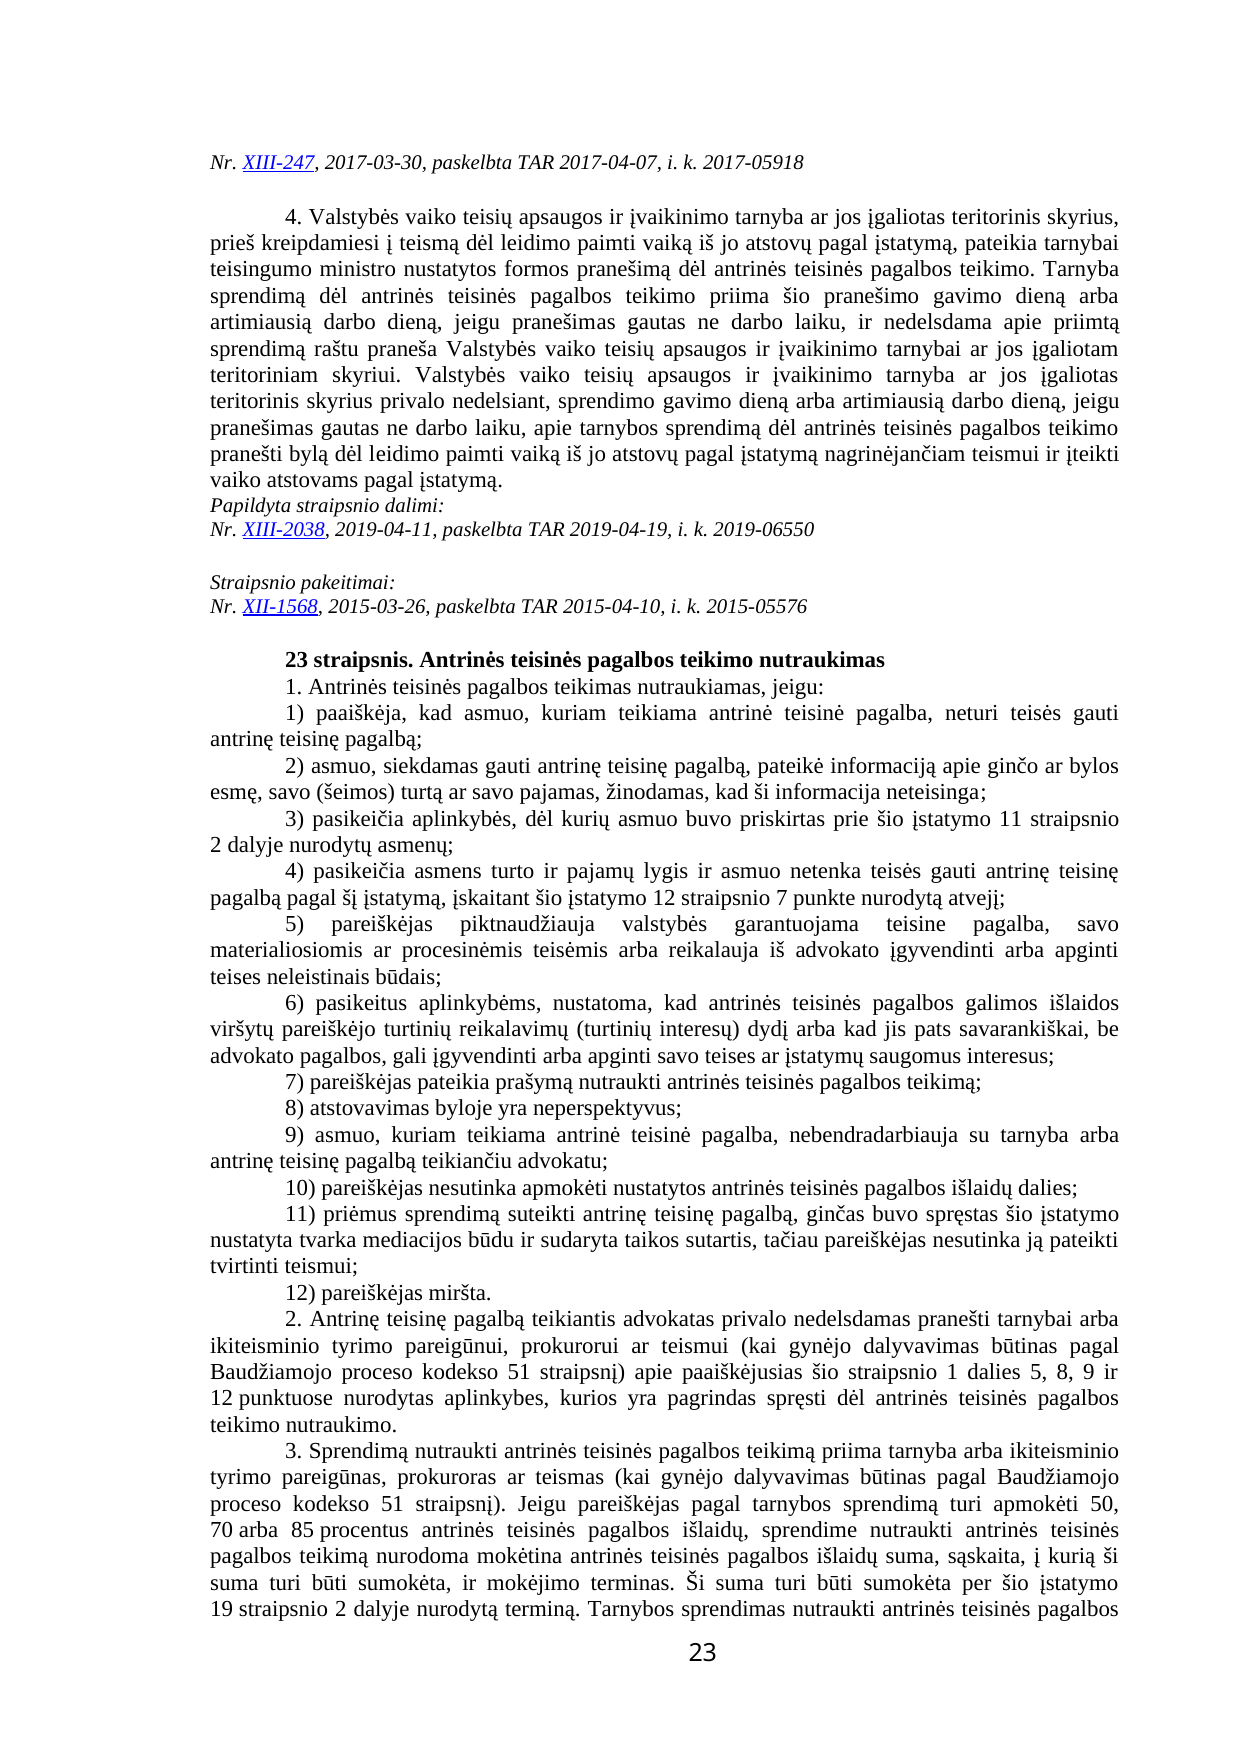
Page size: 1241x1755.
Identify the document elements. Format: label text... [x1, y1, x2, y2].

text 12) pareiškėjas miršta. [210, 1279, 1120, 1305]
text 3. Sprendimą nutraukti antrinės teisinės pagalbos teikimą priima tarnyba arba ikiteisminio tyrimo pareigūnas, prokuroras ar teismas (kai gynėjo dalyvavimas būtinas pagal Baudžiamojo proceso kodekso 51 straipsnį). Jeigu pareiškėjas pagal tarnybos sprendimą turi apmokėti 50, 70 arba 85 procentus antrinės teisinės pagalbos išlaidų, sprendime nutraukti antrinės teisinės pagalbos teikimą nurodoma mokėtina antrinės teisinės pagalbos išlaidų suma, sąskaita, į kurią ši suma turi būti sumokėta, ir mokėjimo terminas. Ši suma turi būti sumokėta per šio įstatymo 19 straipsnio 2 dalyje nurodytą terminą. Tarnybos sprendimas nutraukti antrinės teisinės pagalbos [210, 1437, 1120, 1622]
text 1) paaiškėja, kad asmuo, kuriam teikiama antrinė teisinė pagalba, neturi teisės gauti antrinę teisinę pagalbą; [210, 699, 1120, 752]
text 6) pasikeitus aplinkybėms, nustatoma, kad antrinės teisinės pagalbos galimos išlaidos viršytų pareiškėjo turtinių reikalavimų (turtinių interesų) dydį arba kad jis pats savarankiškai, be advokato pagalbos, gali įgyvendinti arba apginti savo teises ar įstatymų saugomus interesus; [210, 989, 1120, 1068]
text 7) pareiškėjas pateikia prašymą nutraukti antrinės teisinės pagalbos teikimą; [210, 1068, 1120, 1094]
text 8) atstovavimas byloje yra neperspektyvus; [210, 1094, 1120, 1121]
text 10) pareiškėjas nesutinka apmokėti nustatytos antrinės teisinės pagalbos išlaidų dalies; [210, 1173, 1120, 1200]
text 4. Valstybės vaiko teisių apsaugos ir įvaikinimo tarnyba ar jos įgaliotas teritorinis skyrius, prieš kreipdamiesi į teismą dėl leidimo paimti vaiką iš jo atstovų pagal įstatymą, pateikia tarnybai teisingumo ministro nustatytos formos pranešimą dėl antrinės teisinės pagalbos teikimo. Tarnyba sprendimą dėl antrinės teisinės pagalbos teikimo priima šio pranešimo gavimo dieną arba artimiausią darbo dieną, jeigu pranešimas gautas ne darbo laiku, ir nedelsdama apie priimtą sprendimą raštu praneša Valstybės vaiko teisių apsaugos ir įvaikinimo tarnybai ar jos įgaliotam teritoriniam skyriui. Valstybės vaiko teisių apsaugos ir įvaikinimo tarnyba ar jos įgaliotas teritorinis skyrius privalo nedelsiant, sprendimo gavimo dieną arba artimiausią darbo dieną, jeigu pranešimas gautas ne darbo laiku, apie tarnybos sprendimą dėl antrinės teisinės pagalbos teikimo pranešti bylą dėl leidimo paimti vaiką iš jo atstovų pagal įstatymą nagrinėjančiam teismui ir įteikti vaiko atstovams pagal įstatymą. [210, 203, 1120, 493]
text 11) priėmus sprendimą suteikti antrinę teisinę pagalbą, ginčas buvo spręstas šio įstatymo nustatyta tvarka mediacijos būdu ir sudaryta taikos sutartis, tačiau pareiškėjas nesutinka ją pateikti tvirtinti teismui; [210, 1200, 1120, 1279]
text Nr. XIII-247, 2017-03-30, paskelbta TAR 2017-04-07, i. k. 2017-05918 [210, 150, 1120, 174]
text Nr. XII-1568, 2015-03-26, paskelbta TAR 2015-04-10, i. k. 2015-05576 [210, 594, 1120, 618]
text 2) asmuo, siekdamas gauti antrinę teisinę pagalbą, pateikė informaciją apie ginčo ar bylos esmę, savo (šeimos) turtą ar savo pajamas, žinodamas, kad ši informacija neteisinga; [210, 752, 1120, 804]
text 23 straipsnis. Antrinės teisinės pagalbos teikimo nutraukimas [210, 646, 1120, 673]
text 4) pasikeičia asmens turto ir pajamų lygis ir asmuo netenka teisės gauti antrinę teisinę pagalbą pagal šį įstatymą, įskaitant šio įstatymo 12 straipsnio 7 punkte nurodytą atvejį; [210, 857, 1120, 910]
text 5) pareiškėjas piktnaudžiauja valstybės garantuojama teisine pagalba, savo materialiosiomis ar procesinėmis teisėmis arba reikalauja iš advokato įgyvendinti arba apginti teises neleistinais būdais; [210, 910, 1120, 989]
text 3) pasikeičia aplinkybės, dėl kurių asmuo buvo priskirtas prie šio įstatymo 11 straipsnio 2 dalyje nurodytų asmenų; [210, 804, 1120, 857]
text 9) asmuo, kuriam teikiama antrinė teisinė pagalba, nebendradarbiauja su tarnyba arba antrinę teisinę pagalbą teikiančiu advokatu; [210, 1121, 1120, 1173]
text Straipsnio pakeitimai: [210, 569, 1120, 594]
text Papildyta straipsnio dalimi: [210, 493, 1120, 517]
text 1. Antrinės teisinės pagalbos teikimas nutraukiamas, jeigu: [210, 673, 1120, 699]
text 2. Antrinę teisinę pagalbą teikiantis advokatas privalo nedelsdamas pranešti tarnybai arba ikiteisminio tyrimo pareigūnui, prokurorui ar teismui (kai gynėjo dalyvavimas būtinas pagal Baudžiamojo proceso kodekso 51 straipsnį) apie paaiškėjusias šio straipsnio 1 dalies 5, 8, 9 ir 12 punktuose nurodytas aplinkybes, kurios yra pagrindas spręsti dėl antrinės teisinės pagalbos teikimo nutraukimo. [210, 1305, 1120, 1437]
text Nr. XIII-2038, 2019-04-11, paskelbta TAR 2019-04-19, i. k. 2019-06550 [210, 517, 1120, 541]
